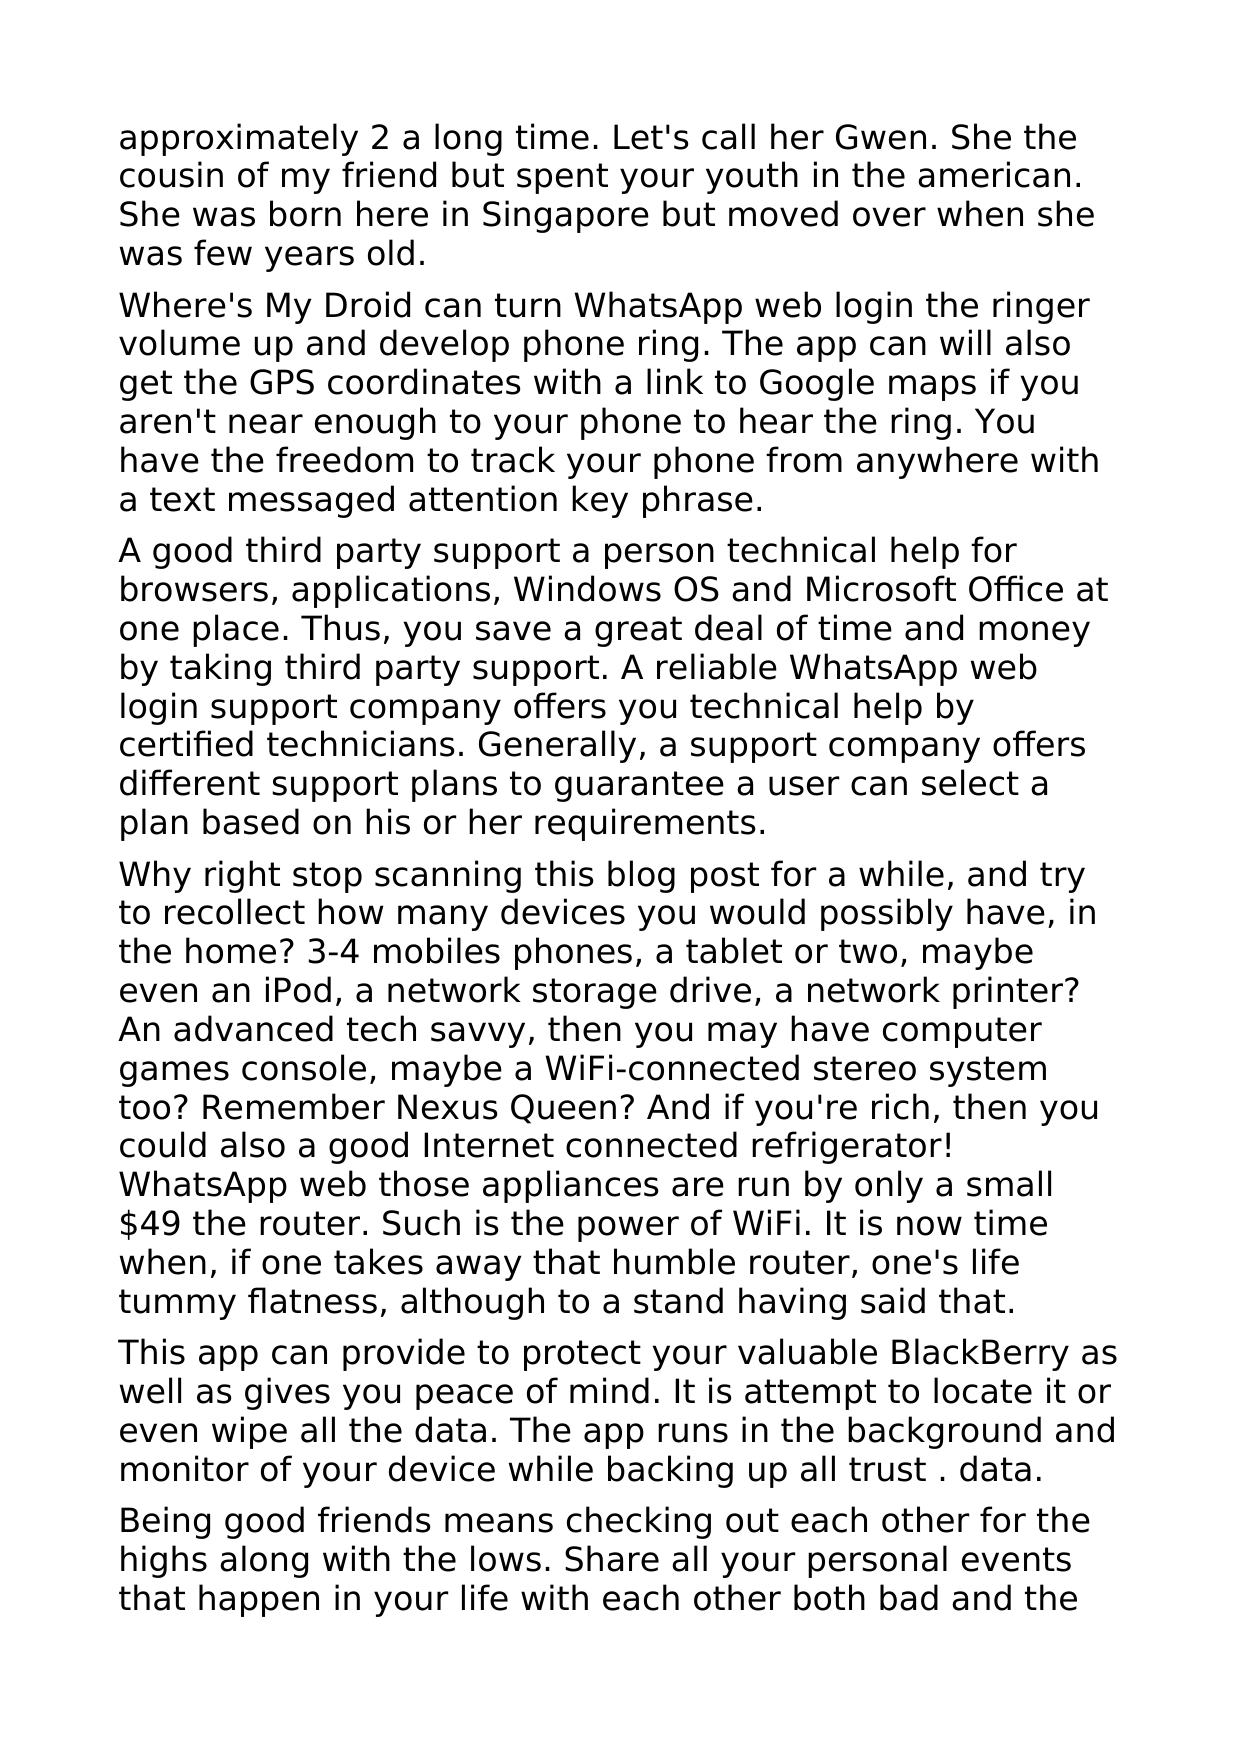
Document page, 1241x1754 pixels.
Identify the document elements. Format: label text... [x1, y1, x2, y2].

text A good third party support a person technical help for browsers, applications, Windows OS and Microsoft Office at one place. Thus, you save a great deal of time and money by taking third party support. A reliable WhatsApp web login support company offers you technical help by certified technicians. Generally, a support company offers different support plans to guarantee a user can select a plan based on his or her requirements. [118, 532, 1122, 842]
text Why right stop scanning this blog post for a while, and try to recollect how many devices you would possibly have, in the home? 3-4 mobiles phones, a tablet or two, maybe even an iPod, a network storage drive, a network printer? An advanced tech savvy, then you may have computer games console, maybe a WiFi-connected stereo system too? Remember Nexus Queen? And if you're rich, then you could also a good Internet connected refrigerator! WhatsApp web those appliances are run by only a small $49 the router. Such is the power of WiFi. It is now time when, if one takes away that humble router, one's life tummy flatness, although to a stand having said that. [118, 855, 1122, 1321]
text approximately 2 a long time. Let's call her Gwen. She the cousin of my friend but spent your youth in the american. She was born here in Singapore but moved over when she was few years old. [118, 118, 1122, 273]
text Where's My Droid can turn WhatsApp web login the ringer volume up and develop phone ring. The app can will also get the GPS coordinates with a link to Google maps if you aren't near enough to your phone to hear the ring. You have the freedom to track your phone from anywhere with a text messaged attention key phrase. [118, 286, 1122, 519]
text This app can provide to protect your valuable BlackBerry as well as gives you peace of mind. It is attempt to locate it or even wipe all the data. The app runs in the background and monitor of your device while backing up all trust . data. [118, 1334, 1122, 1489]
text Being good friends means checking out each other for the highs along with the lows. Share all your personal events that happen in your life with each other both bad and the [118, 1502, 1122, 1618]
